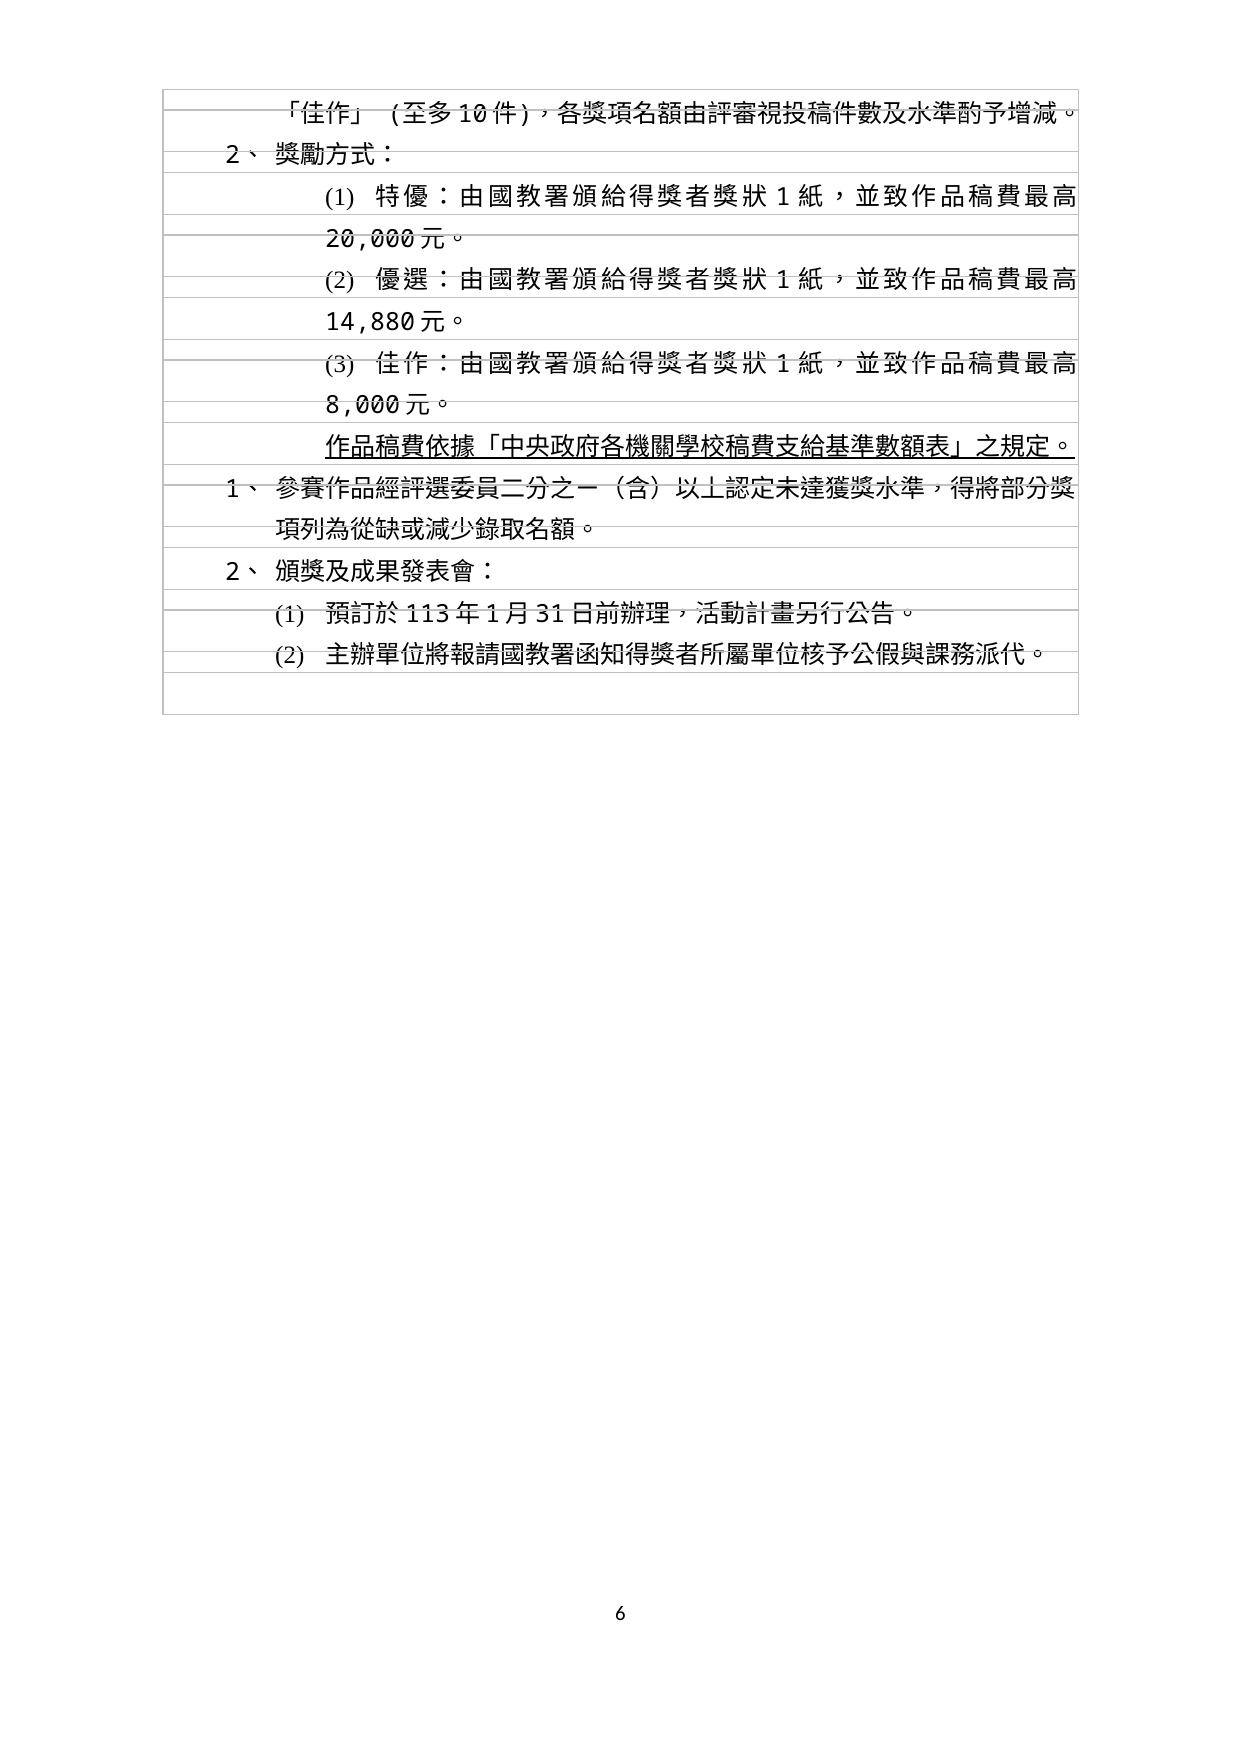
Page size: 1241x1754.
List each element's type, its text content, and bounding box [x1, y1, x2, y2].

list 主辦單位將報請國教署函知得獎者所屬單位核予公假與課務派代。 [275, 630, 1078, 651]
list 特優：由國教署頒給得獎者獎狀1紙，並致作品稿費最高 20,000元。 [325, 173, 1078, 214]
list 參賽作品經評選委員二分之ㄧ（含）以上認定未達獲獎水準，得將部分獎項列為從缺或減少錄取名額。 [225, 465, 1078, 484]
list 頒獎及成果發表會： [225, 548, 1078, 589]
list 參賽作品經評選委員二分之ㄧ（含）以上認定未達獲獎水準，得將部分獎項列為從缺或減少錄取名額。 [225, 486, 1078, 526]
text 作品稿費依據「中央政府各機關學校稿費支給基準數額表」之規定。 [325, 423, 1078, 464]
list 主辦單位將報請國教署函知得獎者所屬單位核予公假與課務派代。 [275, 652, 1078, 672]
list 獎勵方式： [225, 152, 1078, 172]
list 佳作：由國教署頒給得獎者獎狀1紙，並致作品稿費最高 8,000元。 [325, 402, 1078, 422]
list 預訂於113年1月31日前辦理，活動計畫另行公告。 [275, 590, 1078, 609]
list 優選：由國教署頒給得獎者獎狀1紙，並致作品稿費最高 14,880元。 [325, 298, 1078, 339]
list 佳作：由國教署頒給得獎者獎狀1紙，並致作品稿費最高 8,000元。 [325, 361, 1078, 401]
list 特優：由國教署頒給得獎者獎狀1紙，並致作品稿費最高 20,000元。 [325, 236, 1078, 255]
list 參賽作品經評選委員二分之ㄧ（含）以上認定未達獲獎水準，得將部分獎項列為從缺或減少錄取名額。 [225, 527, 1078, 547]
list 佳作：由國教署頒給得獎者獎狀1紙，並致作品稿費最高 8,000元。 [325, 340, 1078, 359]
list 特優：由國教署頒給得獎者獎狀1紙，並致作品稿費最高 20,000元。 [325, 215, 1078, 234]
list 預訂於113年1月31日前辦理，活動計畫另行公告。 [275, 611, 1078, 630]
list 優選：由國教署頒給得獎者獎狀1紙，並致作品稿費最高 14,880元。 [325, 277, 1078, 297]
list 獎勵名額：依獎項分為「特優」(至多3件)、「優選」(至多5件)、「佳作」 (至多10件)，各獎項名額由評審視投稿件數及水準酌予增減。 [225, 111, 1078, 130]
list 獎勵名額：依獎項分為「特優」(至多3件)、「優選」(至多5件)、「佳作」 (至多10件)，各獎項名額由評審視投稿件數及水準酌予增減。 [225, 90, 1078, 109]
list 優選：由國教署頒給得獎者獎狀1紙，並致作品稿費最高 14,880元。 [325, 255, 1078, 276]
list 獎勵方式： [225, 130, 1078, 151]
